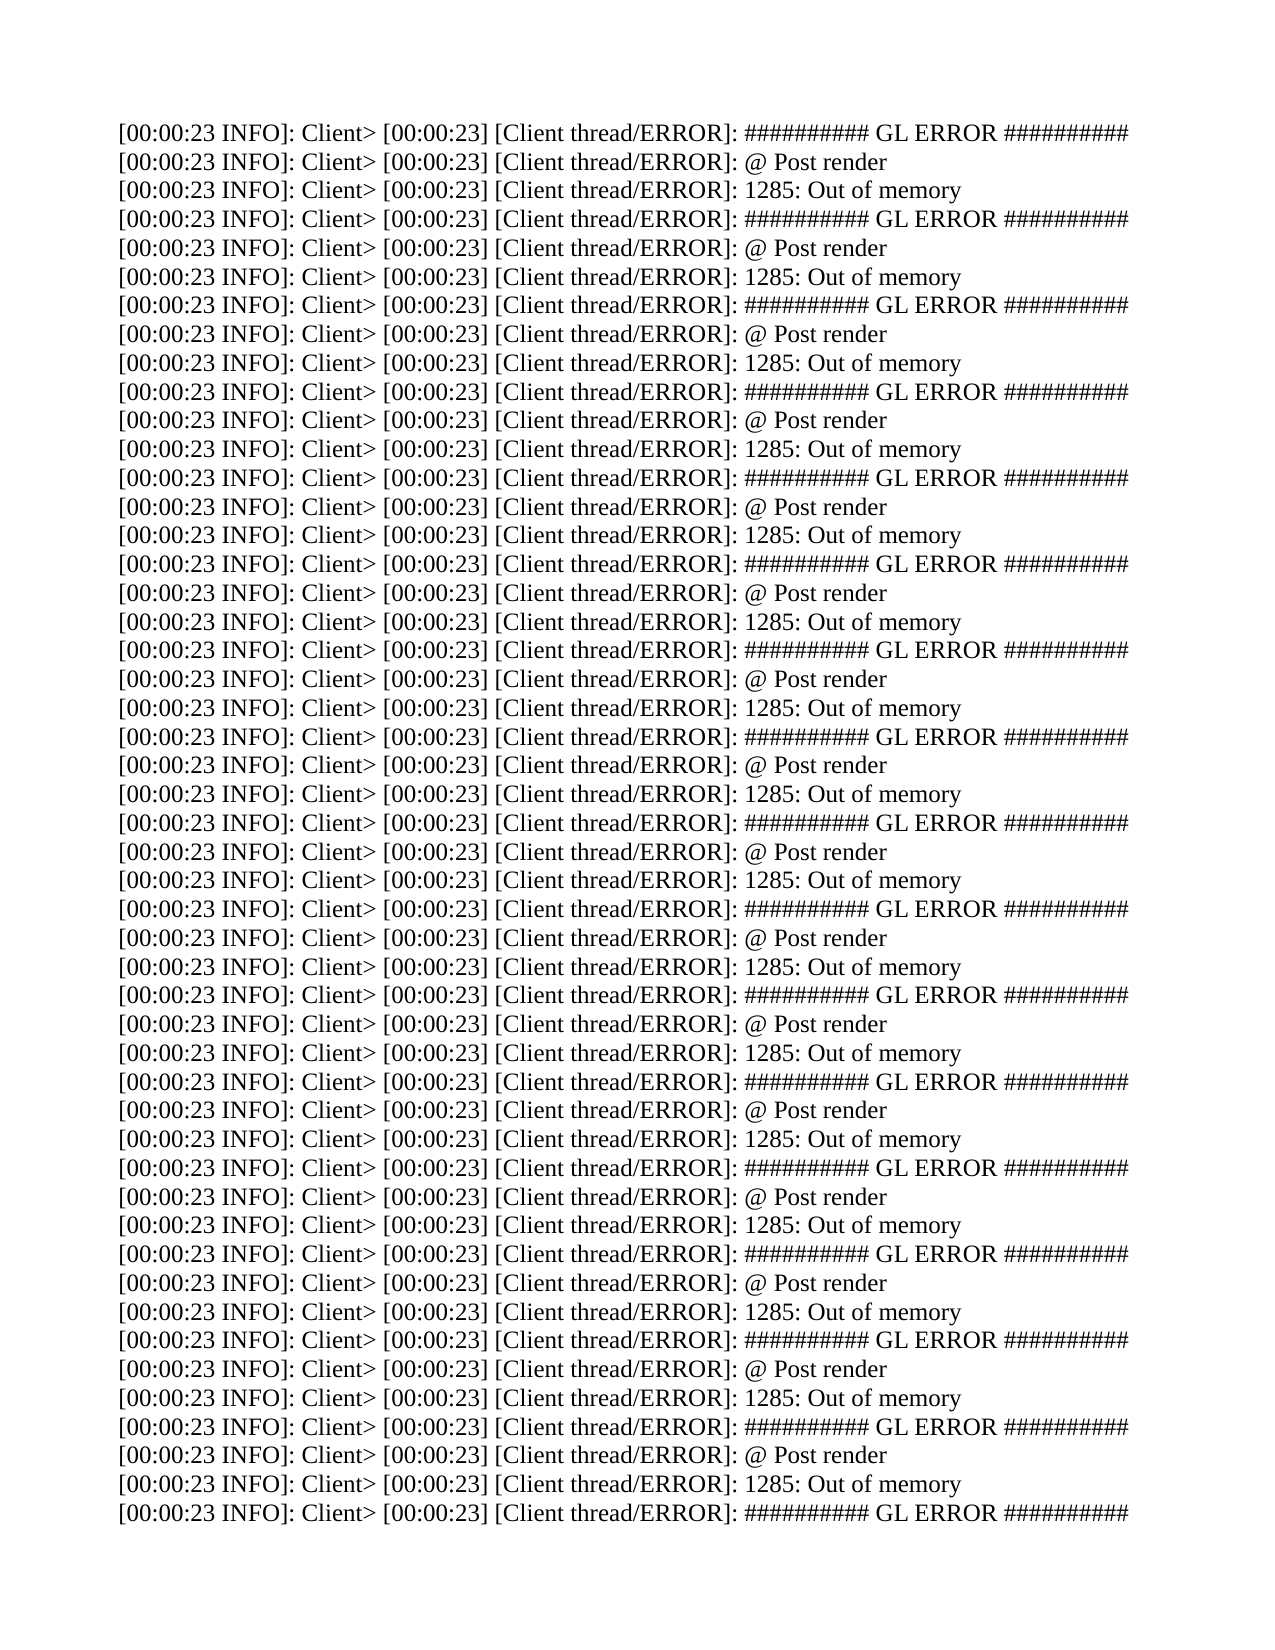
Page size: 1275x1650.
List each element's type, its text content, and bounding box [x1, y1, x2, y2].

text [00:00:23 INFO]: Client> [00:00:23] [Client thread/ERROR]: 1285: Out of memory [118, 693, 1157, 722]
text [00:00:23 INFO]: Client> [00:00:23] [Client thread/ERROR]: ########## GL ERROR ########## [118, 204, 1157, 233]
text [00:00:23 INFO]: Client> [00:00:23] [Client thread/ERROR]: ########## GL ERROR ########## [118, 1067, 1157, 1096]
text [00:00:23 INFO]: Client> [00:00:23] [Client thread/ERROR]: @ Post render [118, 751, 1157, 779]
text [00:00:23 INFO]: Client> [00:00:23] [Client thread/ERROR]: 1285: Out of memory [118, 779, 1157, 808]
text [00:00:23 INFO]: Client> [00:00:23] [Client thread/ERROR]: @ Post render [118, 1354, 1157, 1383]
text [00:00:23 INFO]: Client> [00:00:23] [Client thread/ERROR]: @ Post render [118, 406, 1157, 434]
text [00:00:23 INFO]: Client> [00:00:23] [Client thread/ERROR]: ########## GL ERROR ########## [118, 291, 1157, 319]
text [00:00:23 INFO]: Client> [00:00:23] [Client thread/ERROR]: ########## GL ERROR ########## [118, 636, 1157, 664]
text [00:00:23 INFO]: Client> [00:00:23] [Client thread/ERROR]: @ Post render [118, 664, 1157, 693]
text [00:00:23 INFO]: Client> [00:00:23] [Client thread/ERROR]: ########## GL ERROR ########## [118, 981, 1157, 1009]
text [00:00:23 INFO]: Client> [00:00:23] [Client thread/ERROR]: @ Post render [118, 578, 1157, 607]
text [00:00:23 INFO]: Client> [00:00:23] [Client thread/ERROR]: 1285: Out of memory [118, 176, 1157, 204]
text [00:00:23 INFO]: Client> [00:00:23] [Client thread/ERROR]: 1285: Out of memory [118, 952, 1157, 981]
text [00:00:23 INFO]: Client> [00:00:23] [Client thread/ERROR]: ########## GL ERROR ########## [118, 722, 1157, 751]
text [00:00:23 INFO]: Client> [00:00:23] [Client thread/ERROR]: ########## GL ERROR ########## [118, 549, 1157, 578]
text [00:00:23 INFO]: Client> [00:00:23] [Client thread/ERROR]: ########## GL ERROR ########## [118, 1153, 1157, 1182]
text [00:00:23 INFO]: Client> [00:00:23] [Client thread/ERROR]: @ Post render [118, 1096, 1157, 1124]
text [00:00:23 INFO]: Client> [00:00:23] [Client thread/ERROR]: 1285: Out of memory [118, 434, 1157, 463]
text [00:00:23 INFO]: Client> [00:00:23] [Client thread/ERROR]: @ Post render [118, 837, 1157, 866]
text [00:00:23 INFO]: Client> [00:00:23] [Client thread/ERROR]: ########## GL ERROR ########## [118, 1326, 1157, 1354]
text [00:00:23 INFO]: Client> [00:00:23] [Client thread/ERROR]: @ Post render [118, 1441, 1157, 1469]
text [00:00:23 INFO]: Client> [00:00:23] [Client thread/ERROR]: ########## GL ERROR ########## [118, 1498, 1157, 1527]
text [00:00:23 INFO]: Client> [00:00:23] [Client thread/ERROR]: 1285: Out of memory [118, 1124, 1157, 1153]
text [00:00:23 INFO]: Client> [00:00:23] [Client thread/ERROR]: 1285: Out of memory [118, 866, 1157, 894]
text [00:00:23 INFO]: Client> [00:00:23] [Client thread/ERROR]: @ Post render [118, 1009, 1157, 1038]
text [00:00:23 INFO]: Client> [00:00:23] [Client thread/ERROR]: ########## GL ERROR ########## [118, 808, 1157, 837]
text [00:00:23 INFO]: Client> [00:00:23] [Client thread/ERROR]: ########## GL ERROR ########## [118, 463, 1157, 492]
text [00:00:23 INFO]: Client> [00:00:23] [Client thread/ERROR]: @ Post render [118, 492, 1157, 521]
text [00:00:23 INFO]: Client> [00:00:23] [Client thread/ERROR]: 1285: Out of memory [118, 1469, 1157, 1498]
text [00:00:23 INFO]: Client> [00:00:23] [Client thread/ERROR]: @ Post render [118, 1182, 1157, 1211]
text [00:00:23 INFO]: Client> [00:00:23] [Client thread/ERROR]: ########## GL ERROR ########## [118, 894, 1157, 923]
text [00:00:23 INFO]: Client> [00:00:23] [Client thread/ERROR]: ########## GL ERROR ########## [118, 1239, 1157, 1268]
text [00:00:23 INFO]: Client> [00:00:23] [Client thread/ERROR]: ########## GL ERROR ########## [118, 377, 1157, 406]
text [00:00:23 INFO]: Client> [00:00:23] [Client thread/ERROR]: 1285: Out of memory [118, 521, 1157, 549]
text [00:00:23 INFO]: Client> [00:00:23] [Client thread/ERROR]: 1285: Out of memory [118, 1297, 1157, 1326]
text [00:00:23 INFO]: Client> [00:00:23] [Client thread/ERROR]: @ Post render [118, 923, 1157, 952]
text [00:00:23 INFO]: Client> [00:00:23] [Client thread/ERROR]: 1285: Out of memory [118, 1383, 1157, 1412]
text [00:00:23 INFO]: Client> [00:00:23] [Client thread/ERROR]: @ Post render [118, 319, 1157, 348]
text [00:00:23 INFO]: Client> [00:00:23] [Client thread/ERROR]: @ Post render [118, 147, 1157, 176]
text [00:00:23 INFO]: Client> [00:00:23] [Client thread/ERROR]: 1285: Out of memory [118, 1038, 1157, 1067]
text [00:00:23 INFO]: Client> [00:00:23] [Client thread/ERROR]: @ Post render [118, 233, 1157, 262]
text [00:00:23 INFO]: Client> [00:00:23] [Client thread/ERROR]: ########## GL ERROR ########## [118, 118, 1157, 147]
text [00:00:23 INFO]: Client> [00:00:23] [Client thread/ERROR]: 1285: Out of memory [118, 1211, 1157, 1239]
text [00:00:23 INFO]: Client> [00:00:23] [Client thread/ERROR]: 1285: Out of memory [118, 607, 1157, 636]
text [00:00:23 INFO]: Client> [00:00:23] [Client thread/ERROR]: 1285: Out of memory [118, 262, 1157, 291]
text [00:00:23 INFO]: Client> [00:00:23] [Client thread/ERROR]: @ Post render [118, 1268, 1157, 1297]
text [00:00:23 INFO]: Client> [00:00:23] [Client thread/ERROR]: 1285: Out of memory [118, 348, 1157, 377]
text [00:00:23 INFO]: Client> [00:00:23] [Client thread/ERROR]: ########## GL ERROR ########## [118, 1412, 1157, 1441]
